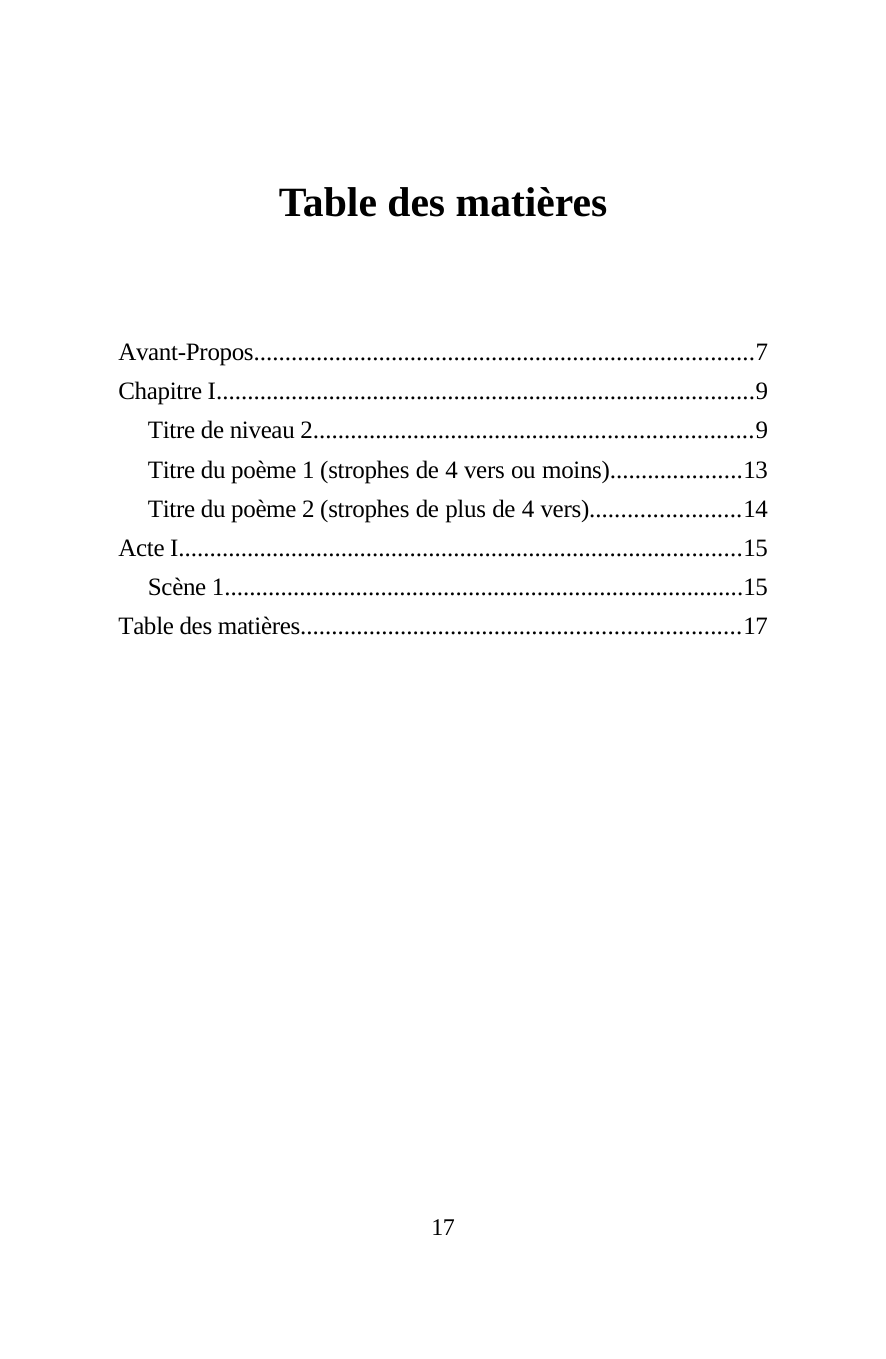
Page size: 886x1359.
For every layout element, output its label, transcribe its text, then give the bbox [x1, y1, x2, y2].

text Titre du poème 2 (strophes de plus de 4 vers) 14 [148, 494, 768, 523]
text Table des matières 17 [118, 611, 768, 640]
text Titre de niveau 2 9 [148, 416, 768, 444]
text Avant-Propos 7 [118, 337, 768, 366]
text Chapitre I 9 [118, 376, 768, 405]
text Acte I 15 [118, 533, 768, 562]
subtitle Table des matières [118, 177, 768, 225]
text Titre du poème 1 (strophes de 4 vers ou moins) 13 [148, 455, 768, 483]
text Scène 1 15 [148, 572, 768, 601]
